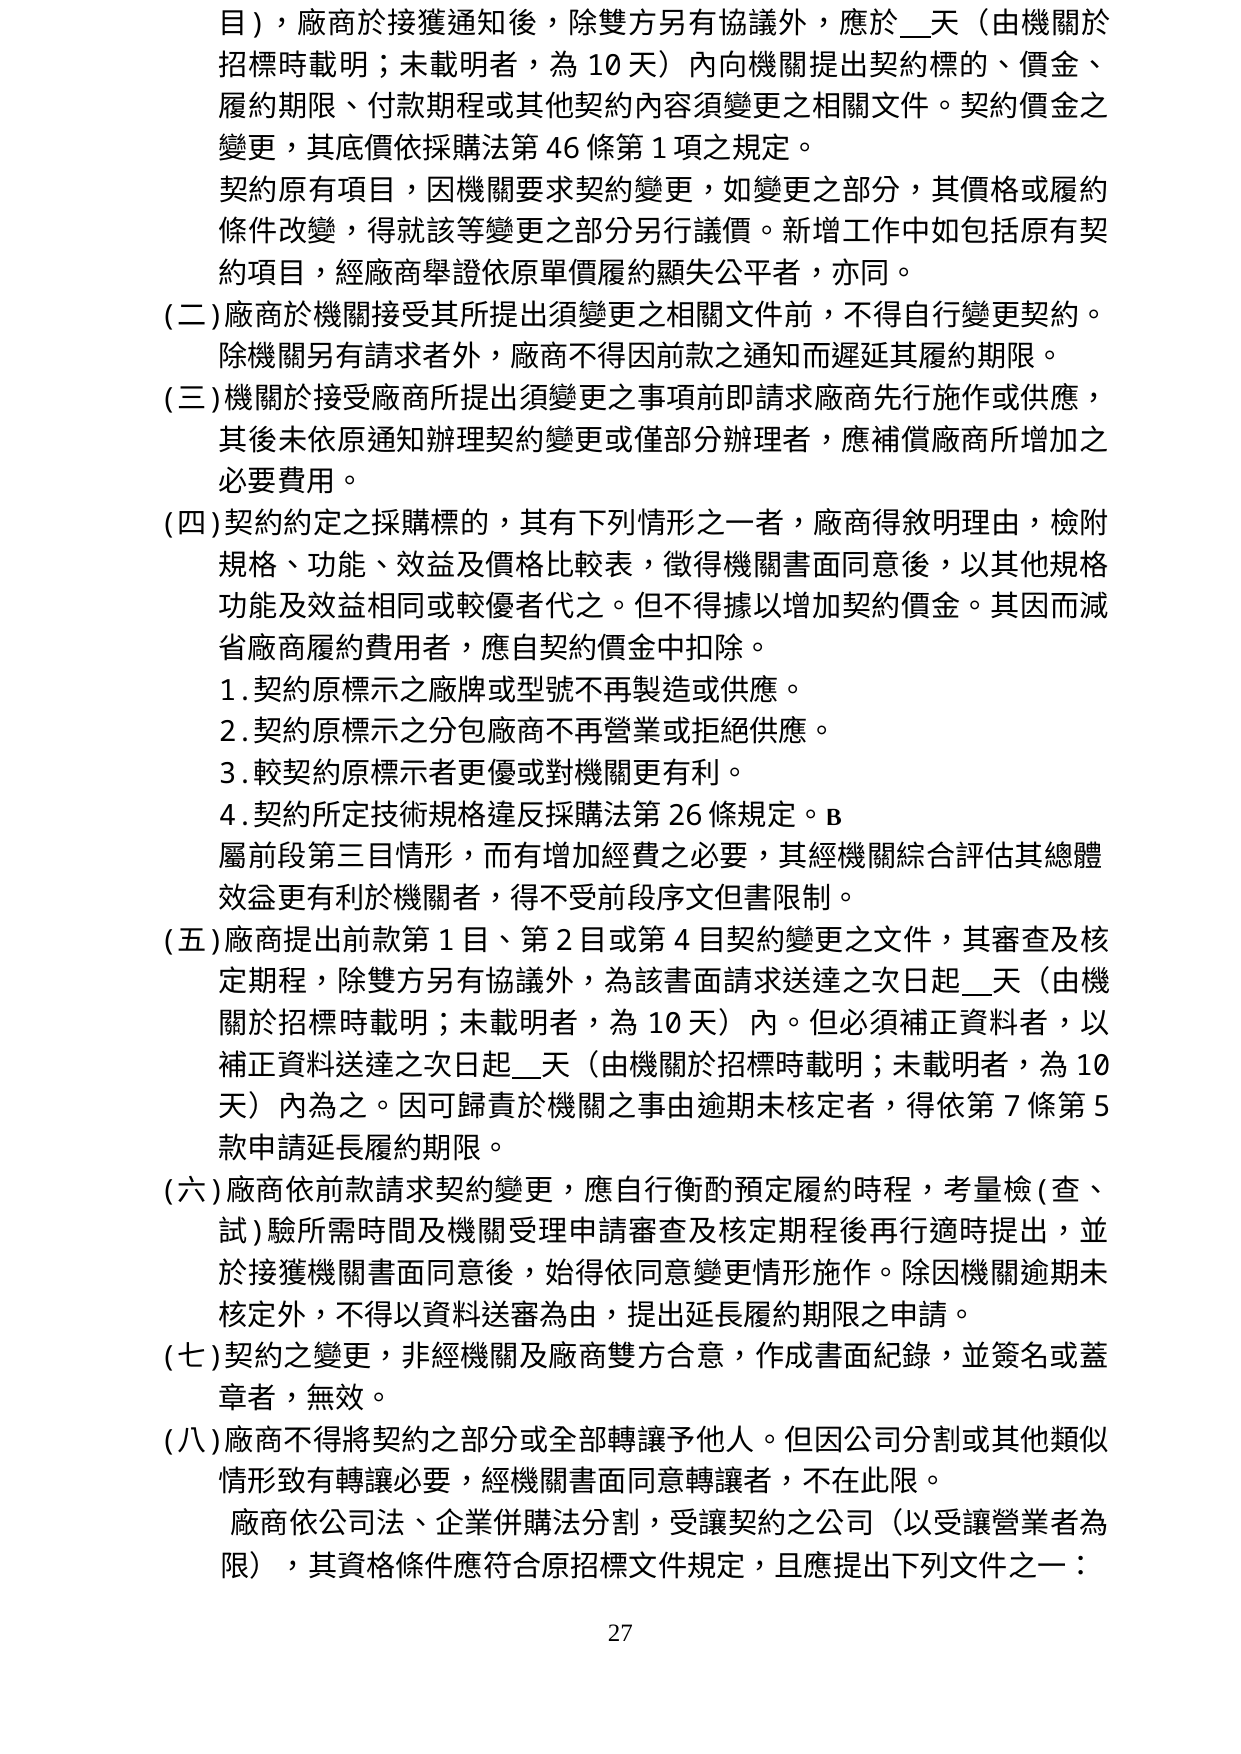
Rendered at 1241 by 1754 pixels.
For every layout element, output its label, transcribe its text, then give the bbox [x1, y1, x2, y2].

text (三)機關於接受廠商所提出須變更之事項前即請求廠商先行施作或供應，其後未依原通知辦理契約變更或僅部分辦理者，應補償廠商所增加之必要費用。 [159, 375, 1110, 500]
text 屬前段第三目情形，而有增加經費之必要，其經機關綜合評估其總體效益更有利於機關者，得不受前段序文但書限制。 [218, 833, 1104, 917]
text (四)契約約定之採購標的，其有下列情形之一者，廠商得敘明理由，檢附規格、功能、效益及價格比較表，徵得機關書面同意後，以其他規格、功能及效益相同或較優者代之。但不得據以增加契約價金。其因而減省廠商履約費用者，應自契約價金中扣除。 [159, 500, 1110, 667]
text 1.契約原標示之廠牌或型號不再製造或供應。 [218, 667, 1104, 708]
text (六)廠商依前款請求契約變更，應自行衡酌預定履約時程，考量檢(查、試)驗所需時間及機關受理申請審查及核定期程後再行適時提出，並於接獲機關書面同意後，始得依同意變更情形施作。除因機關逾期未核定外，不得以資料送審為由，提出延長履約期限之申請。 [159, 1167, 1110, 1333]
text (二)廠商於機關接受其所提出須變更之相關文件前，不得自行變更契約。除機關另有請求者外，廠商不得因前款之通知而遲延其履約期限。 [159, 292, 1110, 375]
text 契約原有項目，因機關要求契約變更，如變更之部分，其價格或履約條件改變，得就該等變更之部分另行議價。新增工作中如包括原有契約項目，經廠商舉證依原單價履約顯失公平者，亦同。 [218, 167, 1110, 292]
text 2.契約原標示之分包廠商不再營業或拒絕供應。 [218, 708, 1104, 750]
text 廠商依公司法、企業併購法分割，受讓契約之公司（以受讓營業者為限），其資格條件應符合原招標文件規定，且應提出下列文件之一： [159, 1500, 1110, 1585]
text (五)廠商提出前款第1目、第2目或第4目契約變更之文件，其審查及核定期程，除雙方另有協議外，為該書面請求送達之次日起 天（由機關於招標時載明；未載明者，為10天）內。但必須補正資料者，以補正資料送達之次日起 天（由機關於招標時載明；未載明者，為10天）內為之。因可歸責於機關之事由逾期未核定者，得依第7條第5款申請延長履約期限。 [159, 917, 1110, 1167]
text 4.契約所定技術規格違反採購法第26條規定。 [218, 792, 1104, 833]
text (八)廠商不得將契約之部分或全部轉讓予他人。但因公司分割或其他類似情形致有轉讓必要，經機關書面同意轉讓者，不在此限。 [159, 1417, 1110, 1500]
text 目)，廠商於接獲通知後，除雙方另有協議外，應於 天（由機關於招標時載明；未載明者，為10天）內向機關提出契約標的、價金、履約期限、付款期程或其他契約內容須變更之相關文件。契約價金之變更，其底價依採購法第46條第1項之規定。 [159, 0, 1110, 167]
text 3.較契約原標示者更優或對機關更有利。 [218, 750, 1104, 792]
text (七)契約之變更，非經機關及廠商雙方合意，作成書面紀錄，並簽名或蓋章者，無效。 [159, 1333, 1110, 1417]
